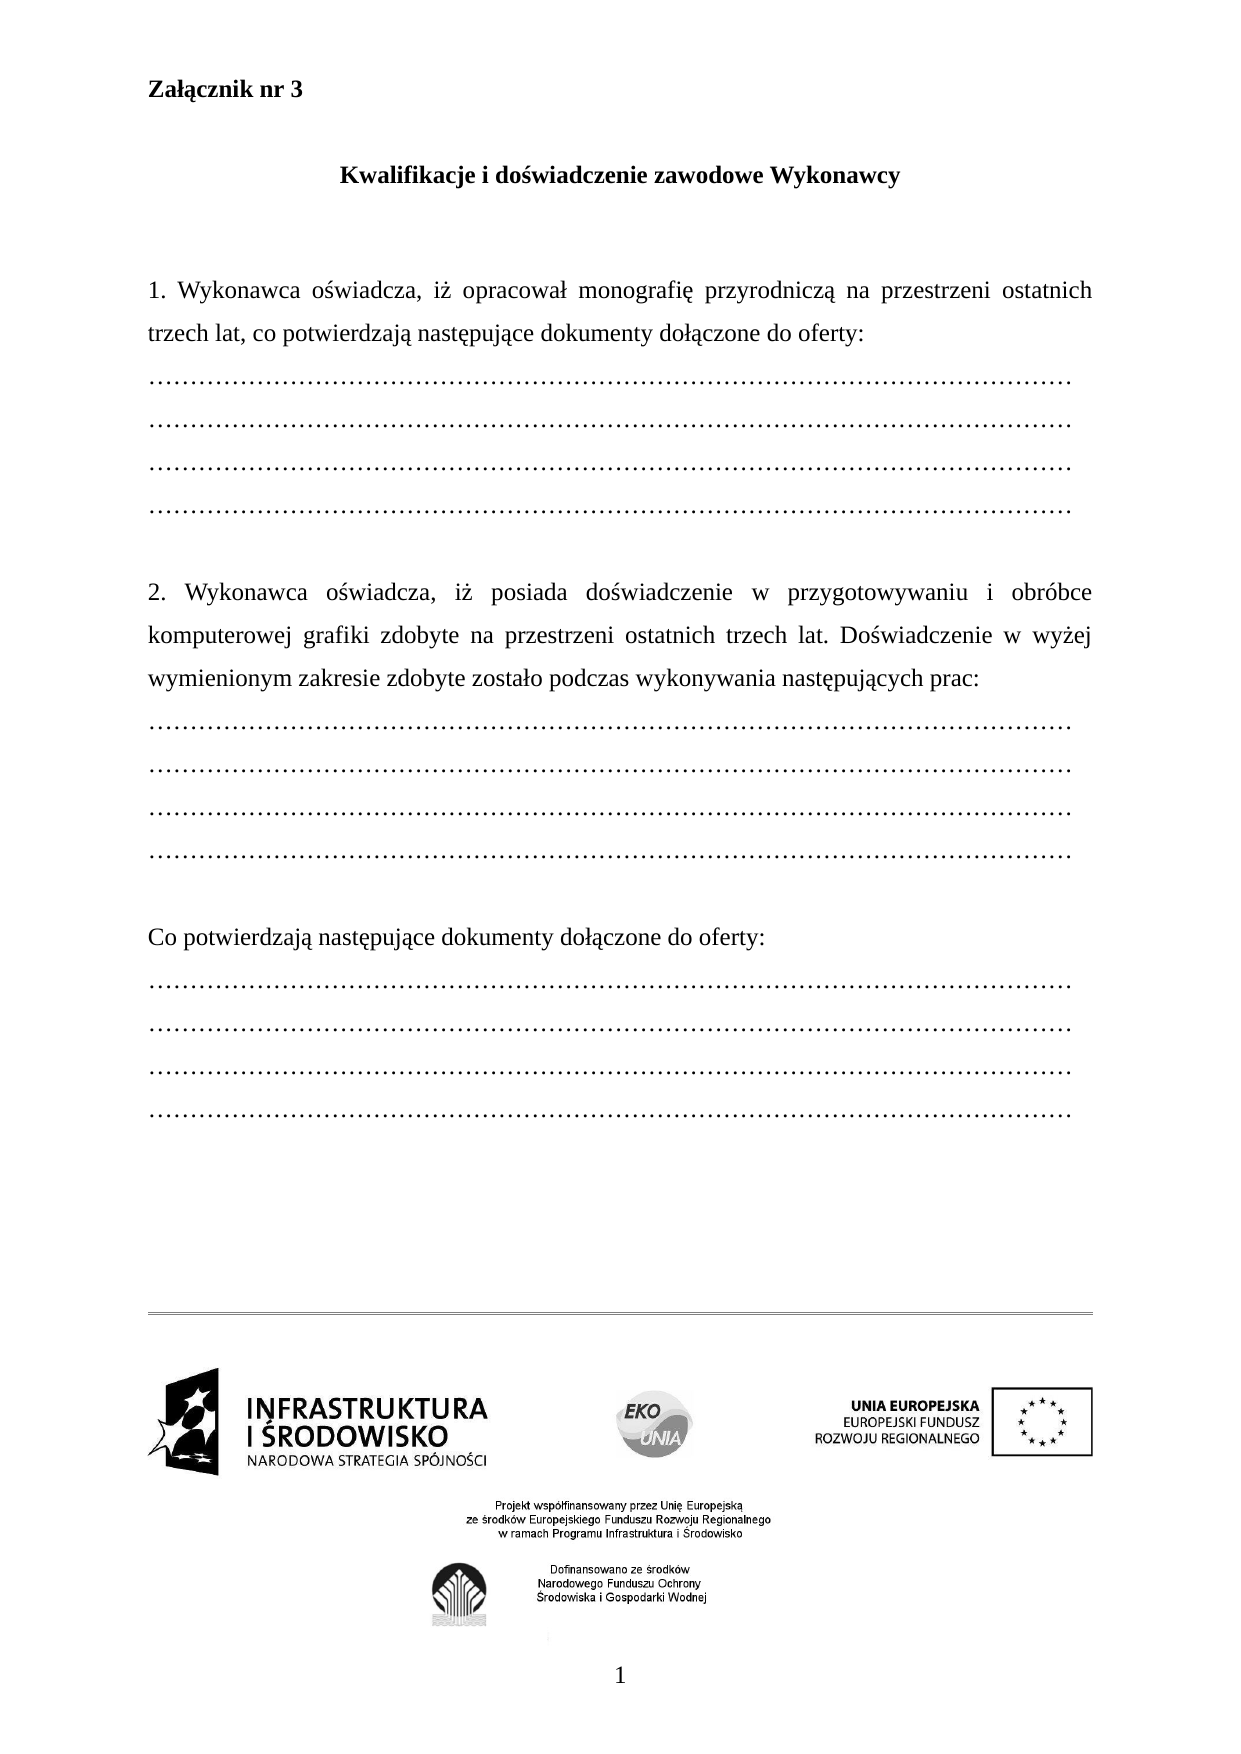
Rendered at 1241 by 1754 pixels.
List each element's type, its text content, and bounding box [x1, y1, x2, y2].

picture [147, 1367, 1093, 1647]
text …………………………………………………………………………………………………………………………………………………………………………………………………… [148, 447, 1093, 519]
text Kwalifikacje i doświadczenie zawodowe Wykonawcy [148, 160, 1093, 189]
text 1. Wykonawca oświadcza, iż opracował monografię przyrodniczą na przestrzeni ostatnich trzech lat, co potwierdzają następujące dokumenty dołączone do oferty: [148, 275, 1093, 347]
text …………………………………………………………………………………………………………………………………………………………………………………………………… [148, 361, 1093, 433]
text …………………………………………………………………………………………………………………………………………………………………………………………………… [148, 1051, 1093, 1123]
text …………………………………………………………………………………………………………………………………………………………………………………………………… [148, 792, 1093, 864]
text Co potwierdzają następujące dokumenty dołączone do oferty: [148, 922, 1093, 951]
text 2. Wykonawca oświadcza, iż posiada doświadczenie w przygotowywaniu i obróbce komputerowej grafiki zdobyte na przestrzeni ostatnich trzech lat. Doświadczenie w wyżej wymienionym zakresie zdobyte zostało podczas wykonywania następujących prac: [148, 577, 1093, 692]
text …………………………………………………………………………………………………………………………………………………………………………………………………… [148, 706, 1093, 778]
text …………………………………………………………………………………………………………………………………………………………………………………………………… [148, 965, 1093, 1037]
text Załącznik nr 3 [148, 74, 1093, 102]
